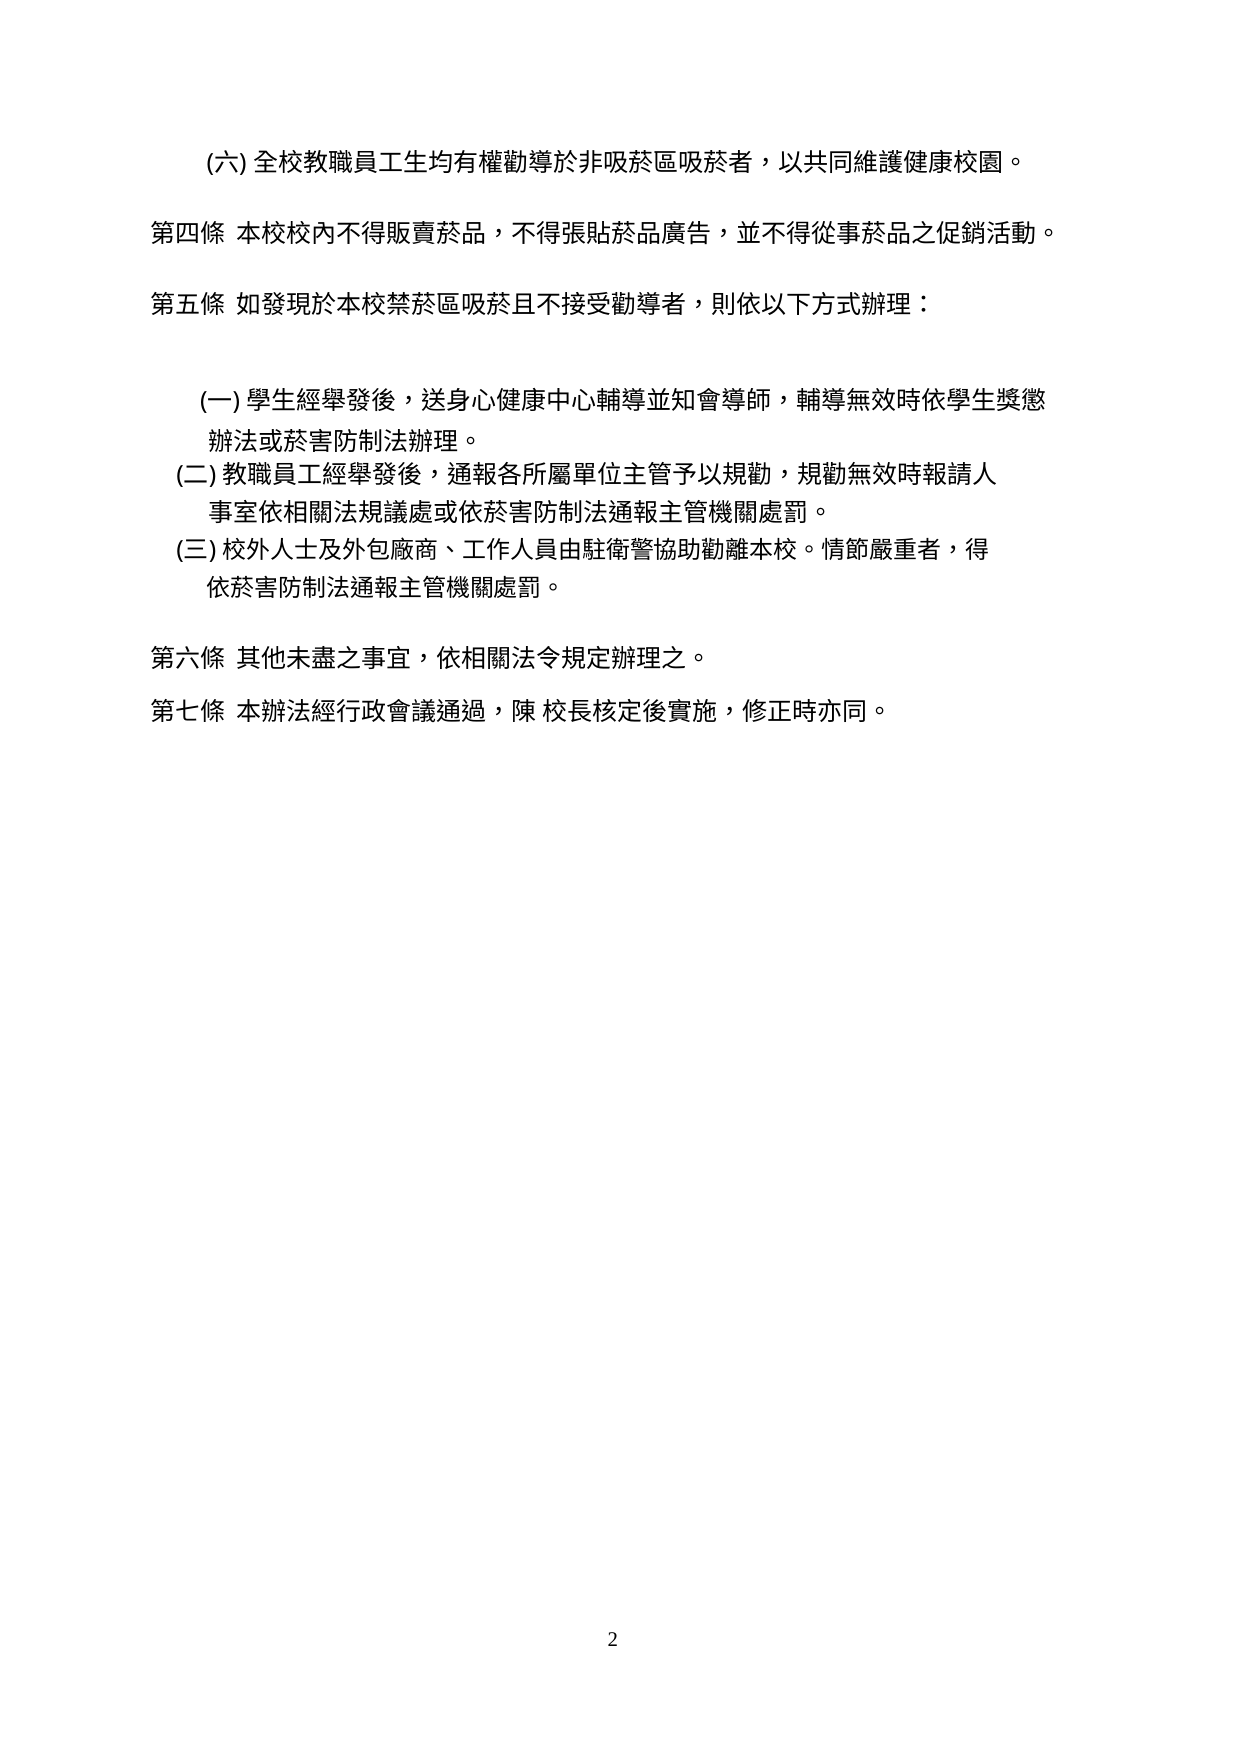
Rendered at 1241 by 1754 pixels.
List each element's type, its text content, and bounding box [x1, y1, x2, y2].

text 第五條 如發現於本校禁菸區吸菸且不接受勸導者，則依以下方式辦理： [150, 269, 1075, 321]
text 第四條 本校校內不得販賣菸品，不得張貼菸品廣告，並不得從事菸品之促銷活動。 [150, 198, 1075, 250]
text 事室依相關法規議處或依菸害防制法通報主管機關處罰。 [150, 492, 1075, 529]
text (一) 學生經舉發後，送身心健康中心輔導並知會導師，輔導無效時依學生獎懲 [150, 392, 1075, 414]
text 第六條 其他未盡之事宜，依相關法令規定辦理之。 [150, 623, 1075, 675]
text 依菸害防制法通報主管機關處罰。 [150, 567, 1075, 604]
text 第七條 本辦法經行政會議通過，陳 校長核定後實施，修正時亦同。 [150, 675, 1075, 727]
text (三) 校外人士及外包廠商、工作人員由駐衛警協助勸離本校。情節嚴重者，得 [150, 529, 1075, 567]
text (六) 全校教職員工生均有權勸導於非吸菸區吸菸者，以共同維護健康校園。 [200, 127, 1075, 179]
text (二) 教職員工經舉發後，通報各所屬單位主管予以規勸，規勸無效時報請人 [150, 454, 1075, 492]
text 辦法或菸害防制法辦理。 [150, 433, 1075, 454]
